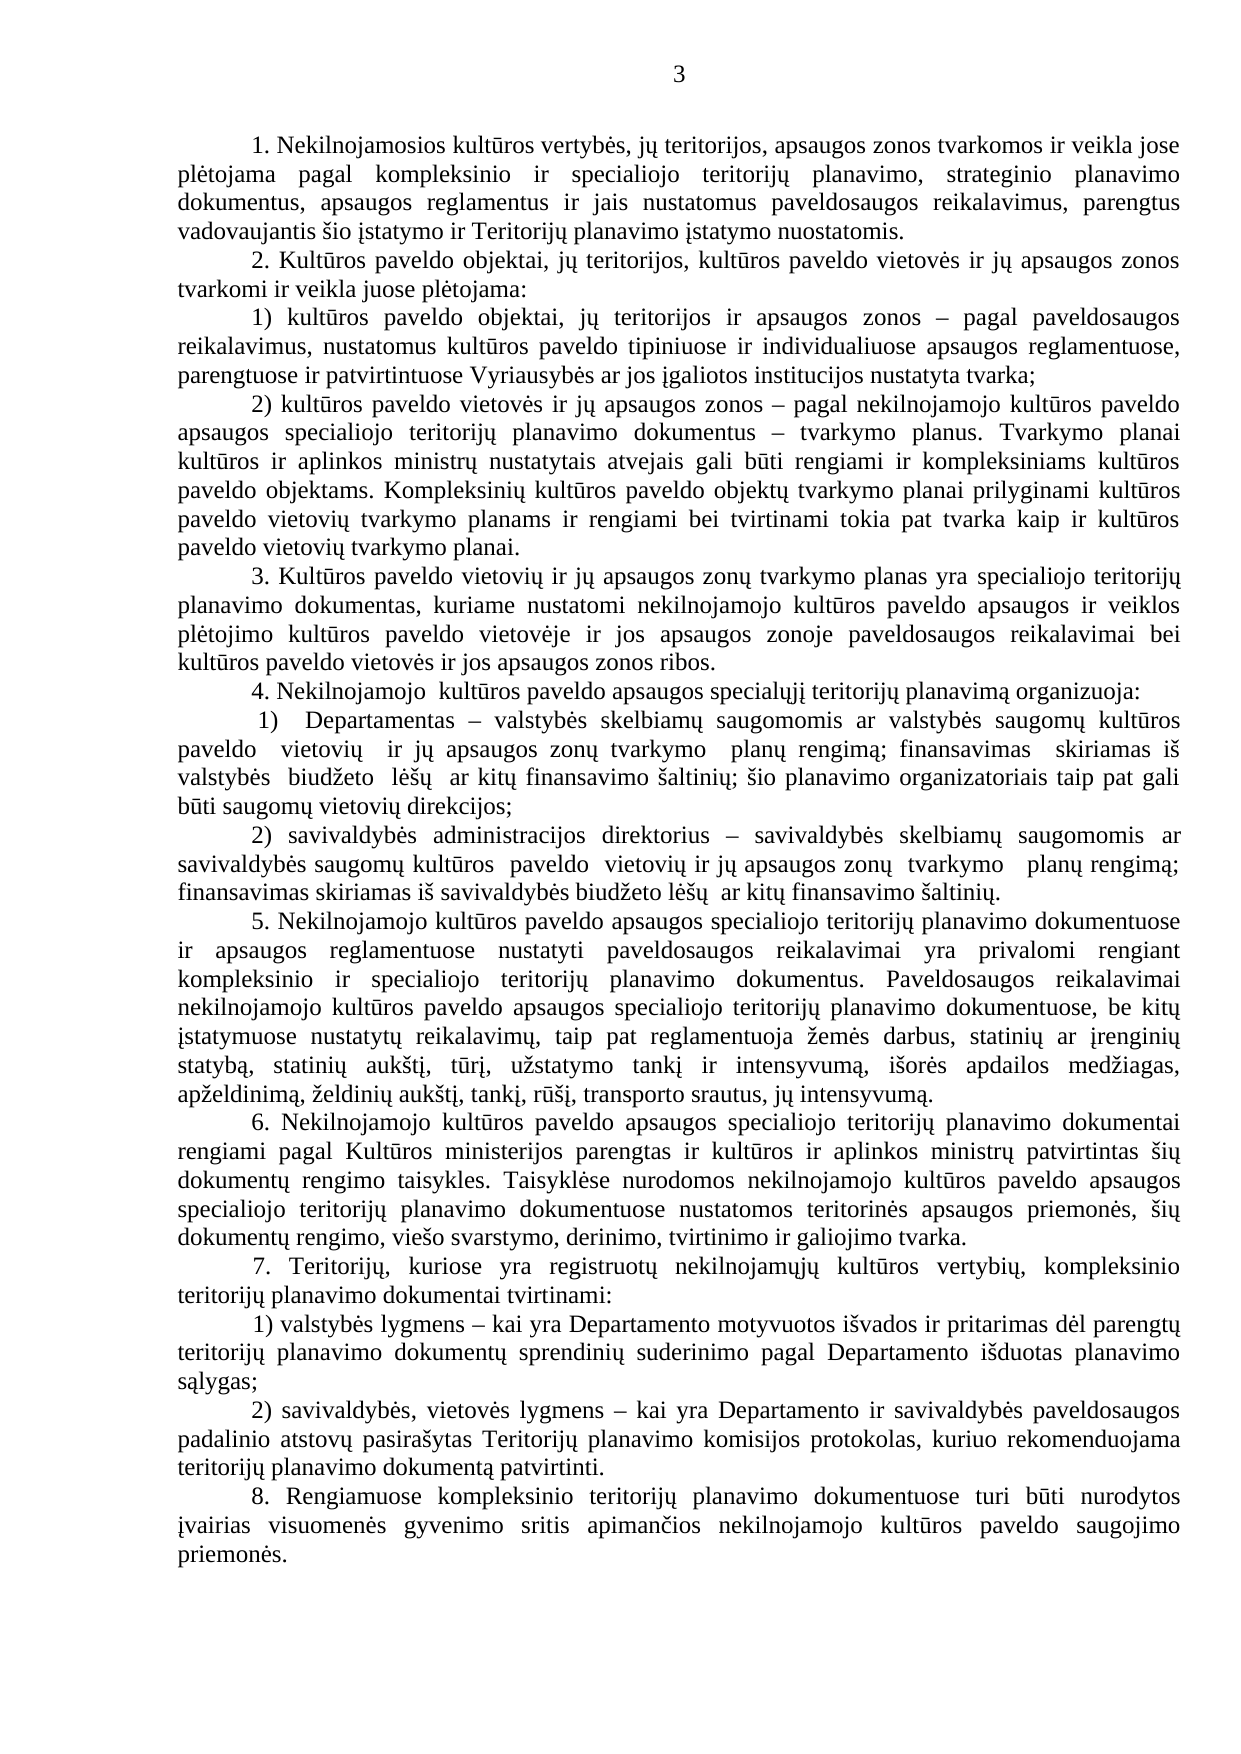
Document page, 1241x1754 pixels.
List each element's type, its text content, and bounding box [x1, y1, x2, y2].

text 1. Nekilnojamosios kultūros vertybės, jų teritorijos, apsaugos zonos tvarkomos ir veikla jose plėtojama pagal kompleksinio ir specialiojo teritorijų planavimo, strateginio planavimo dokumentus, apsaugos reglamentus ir jais nustatomus paveldosaugos reikalavimus, parengtus vadovaujantis šio įstatymo ir Teritorijų planavimo įstatymo nuostatomis. [177, 130, 1181, 245]
text 2) savivaldybės, vietovės lygmens – kai yra Departamento ir savivaldybės paveldosaugos padalinio atstovų pasirašytas Teritorijų planavimo komisijos protokolas, kuriuo rekomenduojama teritorijų planavimo dokumentą patvirtinti. [177, 1395, 1181, 1481]
text 1) valstybės lygmens – kai yra Departamento motyvuotos išvados ir pritarimas dėl parengtų teritorijų planavimo dokumentų sprendinių suderinimo pagal Departamento išduotas planavimo sąlygas; [177, 1309, 1181, 1395]
text 2) kultūros paveldo vietovės ir jų apsaugos zonos – pagal nekilnojamojo kultūros paveldo apsaugos specialiojo teritorijų planavimo dokumentus – tvarkymo planus. Tvarkymo planai kultūros ir aplinkos ministrų nustatytais atvejais gali būti rengiami ir kompleksiniams kultūros paveldo objektams. Kompleksinių kultūros paveldo objektų tvarkymo planai prilyginami kultūros paveldo vietovių tvarkymo planams ir rengiami bei tvirtinami tokia pat tvarka kaip ir kultūros paveldo vietovių tvarkymo planai. [177, 389, 1181, 561]
text 2) savivaldybės administracijos direktorius – savivaldybės skelbiamų saugomomis ar savivaldybės saugomų kultūros paveldo vietovių ir jų apsaugos zonų tvarkymo planų rengimą; finansavimas skiriamas iš savivaldybės biudžeto lėšų ar kitų finansavimo šaltinių. [177, 820, 1181, 906]
text 3. Kultūros paveldo vietovių ir jų apsaugos zonų tvarkymo planas yra specialiojo teritorijų planavimo dokumentas, kuriame nustatomi nekilnojamojo kultūros paveldo apsaugos ir veiklos plėtojimo kultūros paveldo vietovėje ir jos apsaugos zonoje paveldosaugos reikalavimai bei kultūros paveldo vietovės ir jos apsaugos zonos ribos. [177, 561, 1181, 676]
text 8. Rengiamuose kompleksinio teritorijų planavimo dokumentuose turi būti nurodytos įvairias visuomenės gyvenimo sritis apimančios nekilnojamojo kultūros paveldo saugojimo priemonės. [177, 1481, 1181, 1567]
text 6. Nekilnojamojo kultūros paveldo apsaugos specialiojo teritorijų planavimo dokumentai rengiami pagal Kultūros ministerijos parengtas ir kultūros ir aplinkos ministrų patvirtintas šių dokumentų rengimo taisykles. Taisyklėse nurodomos nekilnojamojo kultūros paveldo apsaugos specialiojo teritorijų planavimo dokumentuose nustatomos teritorinės apsaugos priemonės, šių dokumentų rengimo, viešo svarstymo, derinimo, tvirtinimo ir galiojimo tvarka. [177, 1107, 1181, 1251]
text 7. Teritorijų, kuriose yra registruotų nekilnojamųjų kultūros vertybių, kompleksinio teritorijų planavimo dokumentai tvirtinami: [177, 1251, 1181, 1309]
text 1) kultūros paveldo objektai, jų teritorijos ir apsaugos zonos – pagal paveldosaugos reikalavimus, nustatomus kultūros paveldo tipiniuose ir individualiuose apsaugos reglamentuose, parengtuose ir patvirtintuose Vyriausybės ar jos įgaliotos institucijos nustatyta tvarka; [177, 302, 1181, 389]
text 1) Departamentas – valstybės skelbiamų saugomomis ar valstybės saugomų kultūros paveldo vietovių ir jų apsaugos zonų tvarkymo planų rengimą; finansavimas skiriamas iš valstybės biudžeto lėšų ar kitų finansavimo šaltinių; šio planavimo organizatoriais taip pat gali būti saugomų vietovių direkcijos; [177, 705, 1181, 820]
text 2. Kultūros paveldo objektai, jų teritorijos, kultūros paveldo vietovės ir jų apsaugos zonos tvarkomi ir veikla juose plėtojama: [177, 245, 1181, 302]
text 5. Nekilnojamojo kultūros paveldo apsaugos specialiojo teritorijų planavimo dokumentuose ir apsaugos reglamentuose nustatyti paveldosaugos reikalavimai yra privalomi rengiant kompleksinio ir specialiojo teritorijų planavimo dokumentus. Paveldosaugos reikalavimai nekilnojamojo kultūros paveldo apsaugos specialiojo teritorijų planavimo dokumentuose, be kitų įstatymuose nustatytų reikalavimų, taip pat reglamentuoja žemės darbus, statinių ar įrenginių statybą, statinių aukštį, tūrį, užstatymo tankį ir intensyvumą, išorės apdailos medžiagas, apželdinimą, želdinių aukštį, tankį, rūšį, transporto srautus, jų intensyvumą. [177, 906, 1181, 1107]
text 4. Nekilnojamojo kultūros paveldo apsaugos specialųjį teritorijų planavimą organizuoja: [177, 676, 1181, 705]
